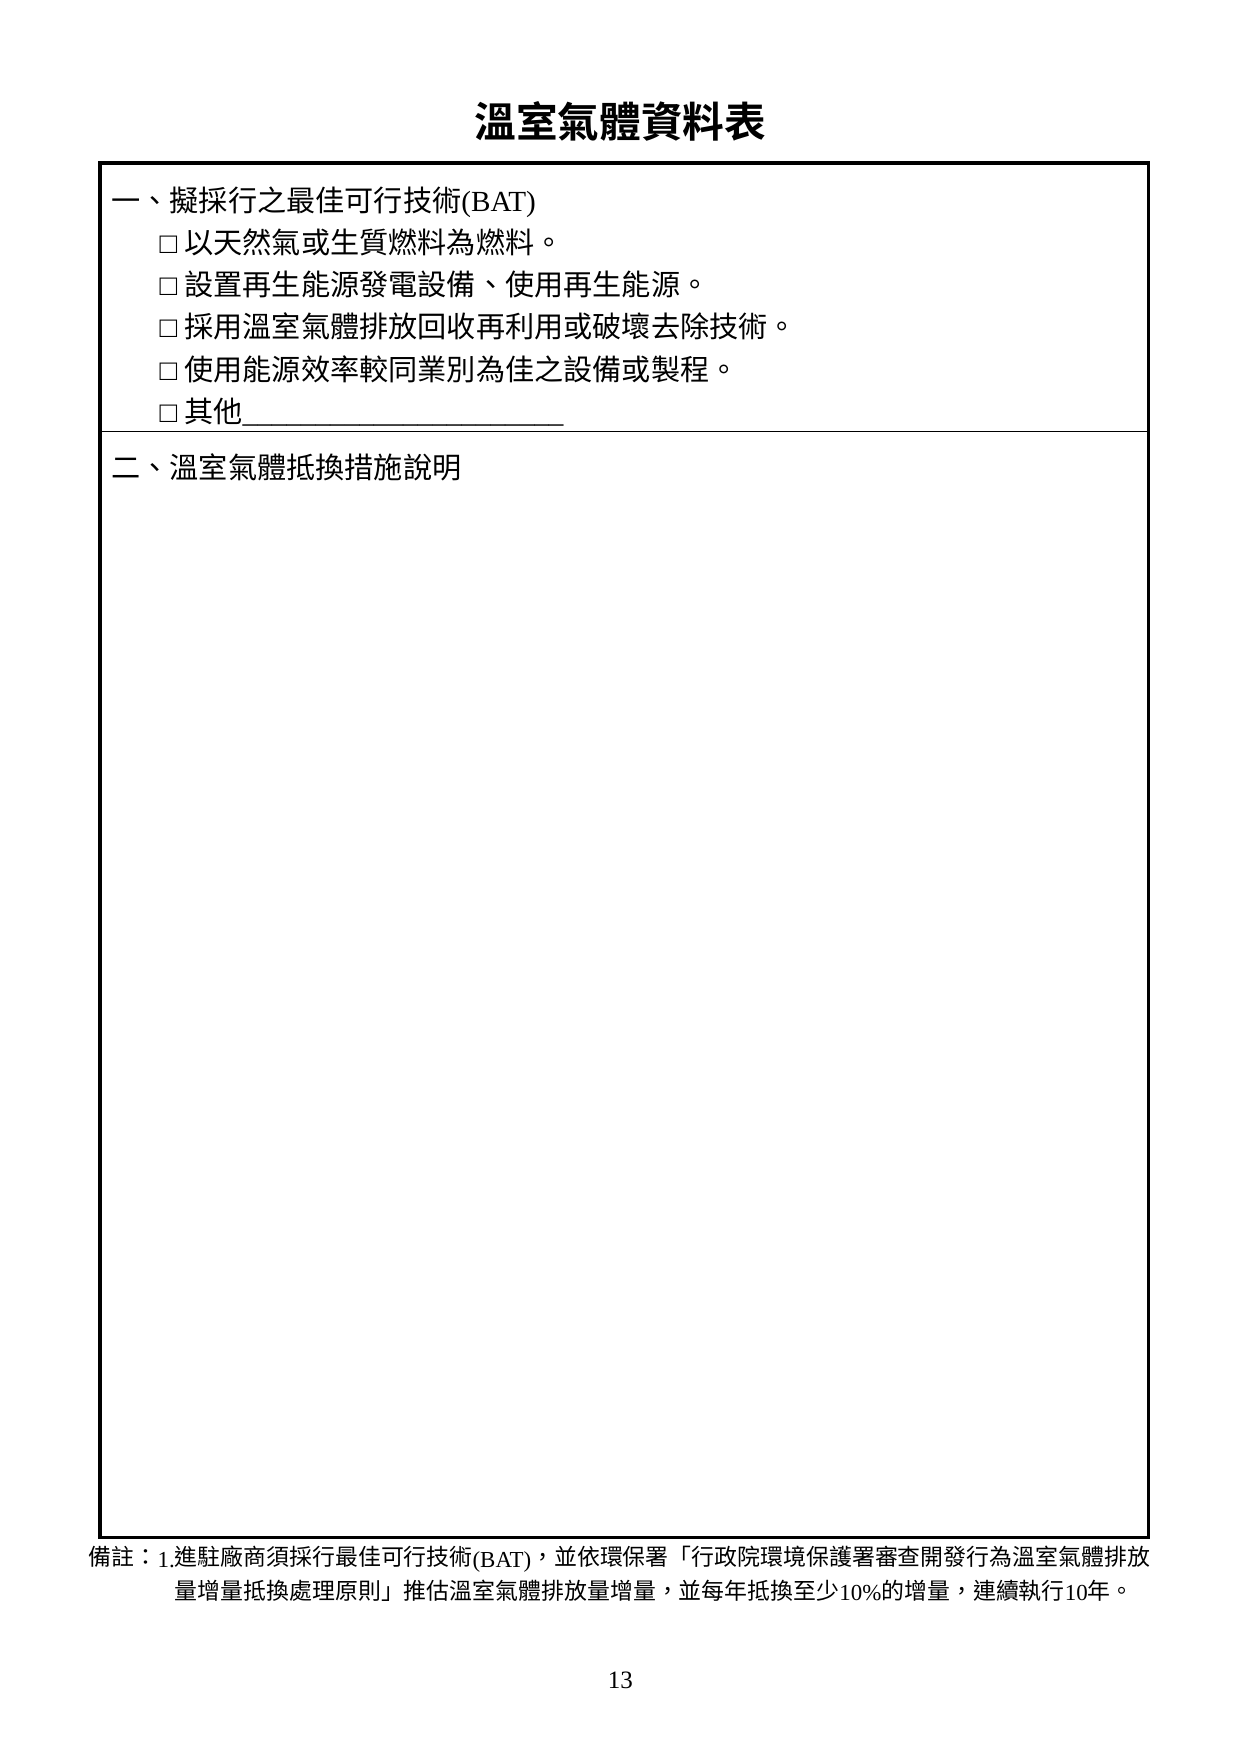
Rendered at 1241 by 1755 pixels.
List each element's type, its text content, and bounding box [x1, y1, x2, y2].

text 備註：1.進駐廠商須採行最佳可行技術(BAT)，並依環保署「行政院環境保護署審查開發行為溫室氣體排放量增量抵換處理原則」推估溫室氣體排放量增量，並每年抵換至少10%的增量，連續執行10年。 [89, 1539, 1152, 1606]
table_cell 二、溫室氣體抵換措施說明 [102, 432, 1147, 1536]
text 溫室氣體資料表 [89, 89, 1152, 149]
table_header 一、擬採行之最佳可行技術(BAT) □ 以天然氣或生質燃料為燃料。 □ 設置再生能源發電設備、使用再生能源。 □ 採用溫室氣體排放回收再利用或破壞去除技術。 □ 使用能源效率較同業別為佳之設備或製程。 □ 其他______________________ [102, 165, 1147, 431]
